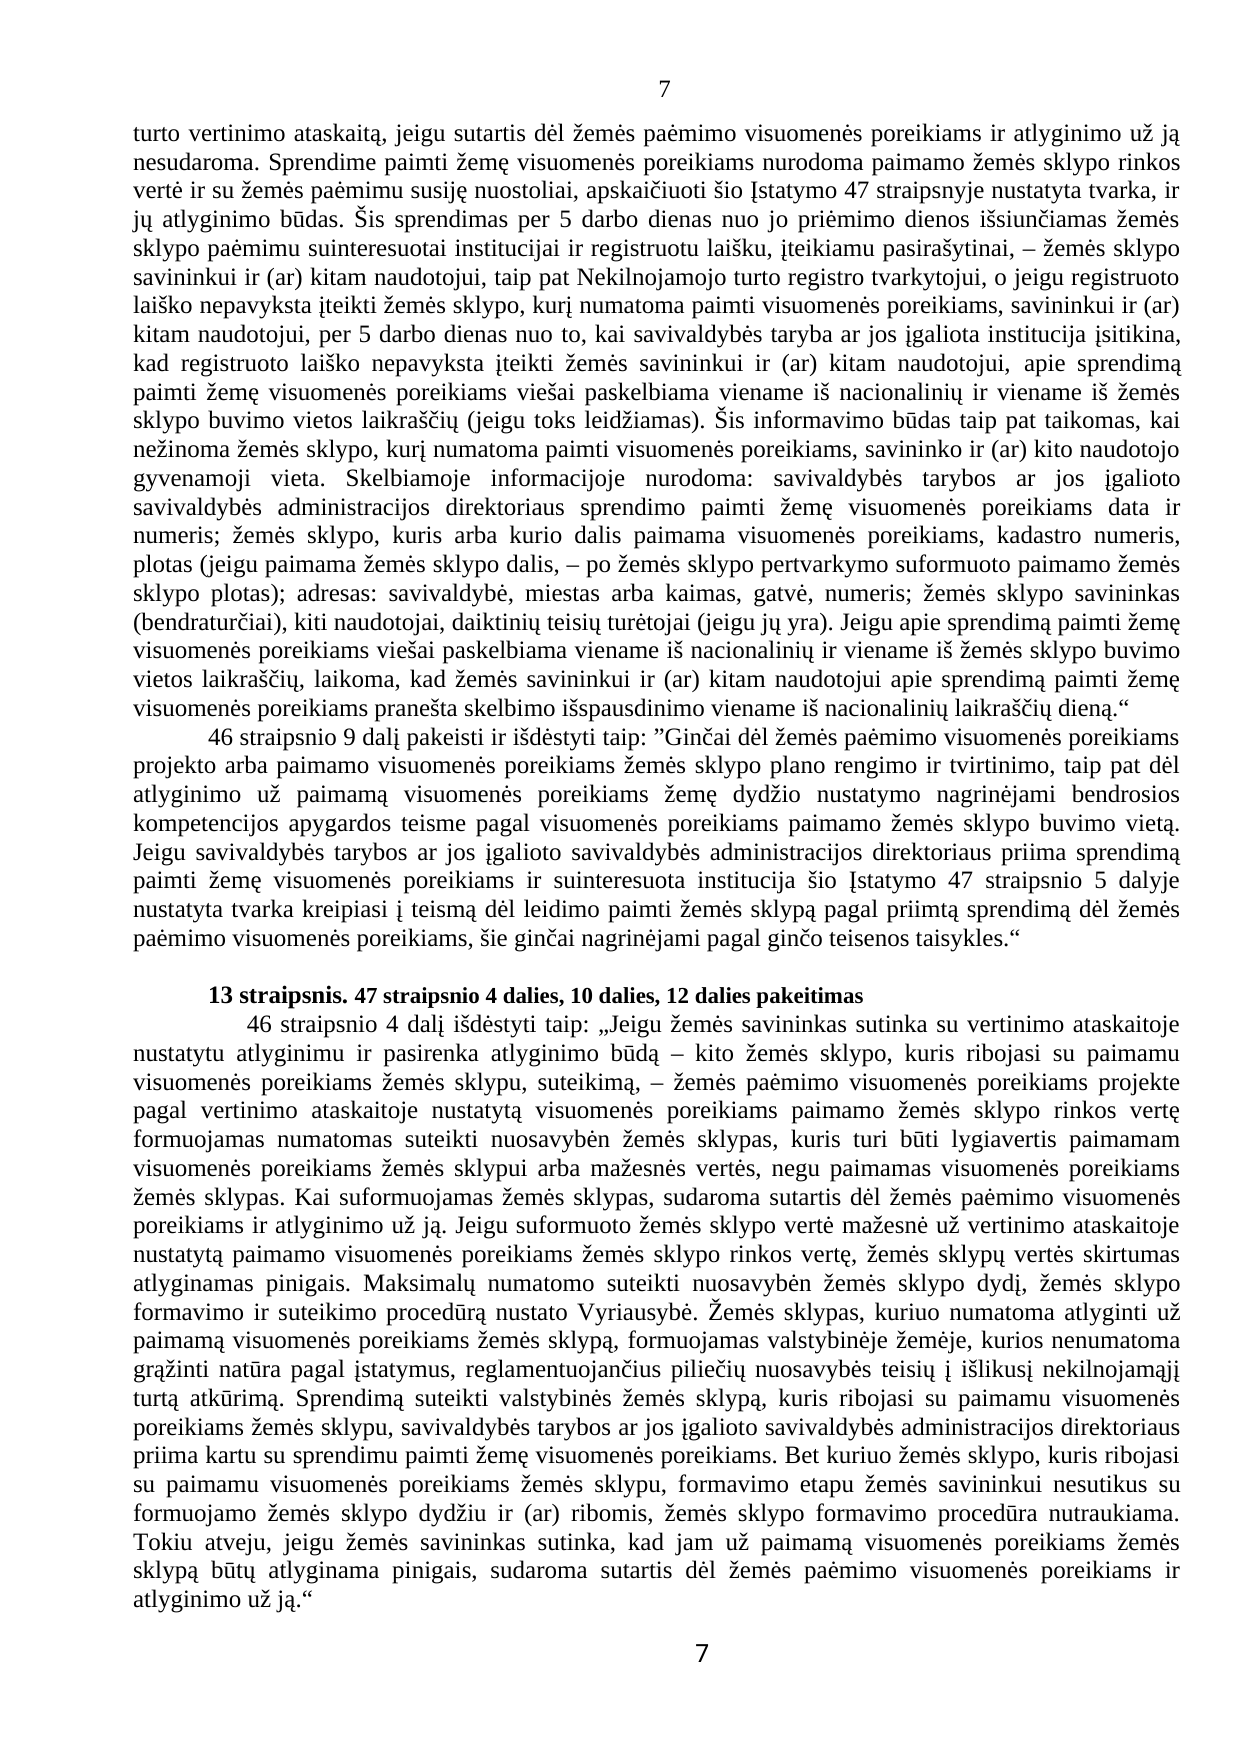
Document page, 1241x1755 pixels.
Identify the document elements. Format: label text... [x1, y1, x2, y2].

text 46 straipsnio 4 dalį išdėstyti taip: „Jeigu žemės savininkas sutinka su vertinimo ataskaitoje nustatytu atlyginimu ir pasirenka atlyginimo būdą – kito žemės sklypo, kuris ribojasi su paimamu visuomenės poreikiams žemės sklypu, suteikimą, – žemės paėmimo visuomenės poreikiams projekte pagal vertinimo ataskaitoje nustatytą visuomenės poreikiams paimamo žemės sklypo rinkos vertę formuojamas numatomas suteikti nuosavybėn žemės sklypas, kuris turi būti lygiavertis paimamam visuomenės poreikiams žemės sklypui arba mažesnės vertės, negu paimamas visuomenės poreikiams žemės sklypas. Kai suformuojamas žemės sklypas, sudaroma sutartis dėl žemės paėmimo visuomenės poreikiams ir atlyginimo už ją. Jeigu suformuoto žemės sklypo vertė mažesnė už vertinimo ataskaitoje nustatytą paimamo visuomenės poreikiams žemės sklypo rinkos vertę, žemės sklypų vertės skirtumas atlyginamas pinigais. Maksimalų numatomo suteikti nuosavybėn žemės sklypo dydį, žemės sklypo formavimo ir suteikimo procedūrą nustato Vyriausybė. Žemės sklypas, kuriuo numatoma atlyginti už paimamą visuomenės poreikiams žemės sklypą, formuojamas valstybinėje žemėje, kurios nenumatoma grąžinti natūra pagal įstatymus, reglamentuojančius piliečių nuosavybės teisių į išlikusį nekilnojamąjį turtą atkūrimą. Sprendimą suteikti valstybinės žemės sklypą, kuris ribojasi su paimamu visuomenės poreikiams žemės sklypu, savivaldybės tarybos ar jos įgalioto savivaldybės administracijos direktoriaus priima kartu su sprendimu paimti žemę visuomenės poreikiams. Bet kuriuo žemės sklypo, kuris ribojasi su paimamu visuomenės poreikiams žemės sklypu, formavimo etapu žemės savininkui nesutikus su formuojamo žemės sklypo dydžiu ir (ar) ribomis, žemės sklypo formavimo procedūra nutraukiama. Tokiu atveju, jeigu žemės savininkas sutinka, kad jam už paimamą visuomenės poreikiams žemės sklypą būtų atlyginama pinigais, sudaroma sutartis dėl žemės paėmimo visuomenės poreikiams ir atlyginimo už ją.“ [133, 1009, 1181, 1613]
text turto vertinimo ataskaitą, jeigu sutartis dėl žemės paėmimo visuomenės poreikiams ir atlyginimo už ją nesudaroma. Sprendime paimti žemę visuomenės poreikiams nurodoma paimamo žemės sklypo rinkos vertė ir su žemės paėmimu susiję nuostoliai, apskaičiuoti šio Įstatymo 47 straipsnyje nustatyta tvarka, ir jų atlyginimo būdas. Šis sprendimas per 5 darbo dienas nuo jo priėmimo dienos išsiunčiamas žemės sklypo paėmimu suinteresuotai institucijai ir registruotu laišku, įteikiamu pasirašytinai, – žemės sklypo savininkui ir (ar) kitam naudotojui, taip pat Nekilnojamojo turto registro tvarkytojui, o jeigu registruoto laiško nepavyksta įteikti žemės sklypo, kurį numatoma paimti visuomenės poreikiams, savininkui ir (ar) kitam naudotojui, per 5 darbo dienas nuo to, kai savivaldybės taryba ar jos įgaliota institucija įsitikina, kad registruoto laiško nepavyksta įteikti žemės savininkui ir (ar) kitam naudotojui, apie sprendimą paimti žemę visuomenės poreikiams viešai paskelbiama viename iš nacionalinių ir viename iš žemės sklypo buvimo vietos laikraščių (jeigu toks leidžiamas). Šis informavimo būdas taip pat taikomas, kai nežinoma žemės sklypo, kurį numatoma paimti visuomenės poreikiams, savininko ir (ar) kito naudotojo gyvenamoji vieta. Skelbiamoje informacijoje nurodoma: savivaldybės tarybos ar jos įgalioto savivaldybės administracijos direktoriaus sprendimo paimti žemę visuomenės poreikiams data ir numeris; žemės sklypo, kuris arba kurio dalis paimama visuomenės poreikiams, kadastro numeris, plotas (jeigu paimama žemės sklypo dalis, – po žemės sklypo pertvarkymo suformuoto paimamo žemės sklypo plotas); adresas: savivaldybė, miestas arba kaimas, gatvė, numeris; žemės sklypo savininkas (bendraturčiai), kiti naudotojai, daiktinių teisių turėtojai (jeigu jų yra). Jeigu apie sprendimą paimti žemę visuomenės poreikiams viešai paskelbiama viename iš nacionalinių ir viename iš žemės sklypo buvimo vietos laikraščių, laikoma, kad žemės savininkui ir (ar) kitam naudotojui apie sprendimą paimti žemę visuomenės poreikiams pranešta skelbimo išspausdinimo viename iš nacionalinių laikraščių dieną.“ [133, 118, 1181, 722]
text 13 straipsnis. 47 straipsnio 4 dalies, 10 dalies, 12 dalies pakeitimas [133, 981, 1181, 1009]
text 46 straipsnio 9 dalį pakeisti ir išdėstyti taip: ”Ginčai dėl žemės paėmimo visuomenės poreikiams projekto arba paimamo visuomenės poreikiams žemės sklypo plano rengimo ir tvirtinimo, taip pat dėl atlyginimo už paimamą visuomenės poreikiams žemę dydžio nustatymo nagrinėjami bendrosios kompetencijos apygardos teisme pagal visuomenės poreikiams paimamo žemės sklypo buvimo vietą. Jeigu savivaldybės tarybos ar jos įgalioto savivaldybės administracijos direktoriaus priima sprendimą paimti žemę visuomenės poreikiams ir suinteresuota institucija šio Įstatymo 47 straipsnio 5 dalyje nustatyta tvarka kreipiasi į teismą dėl leidimo paimti žemės sklypą pagal priimtą sprendimą dėl žemės paėmimo visuomenės poreikiams, šie ginčai nagrinėjami pagal ginčo teisenos taisykles.“ [133, 722, 1181, 952]
